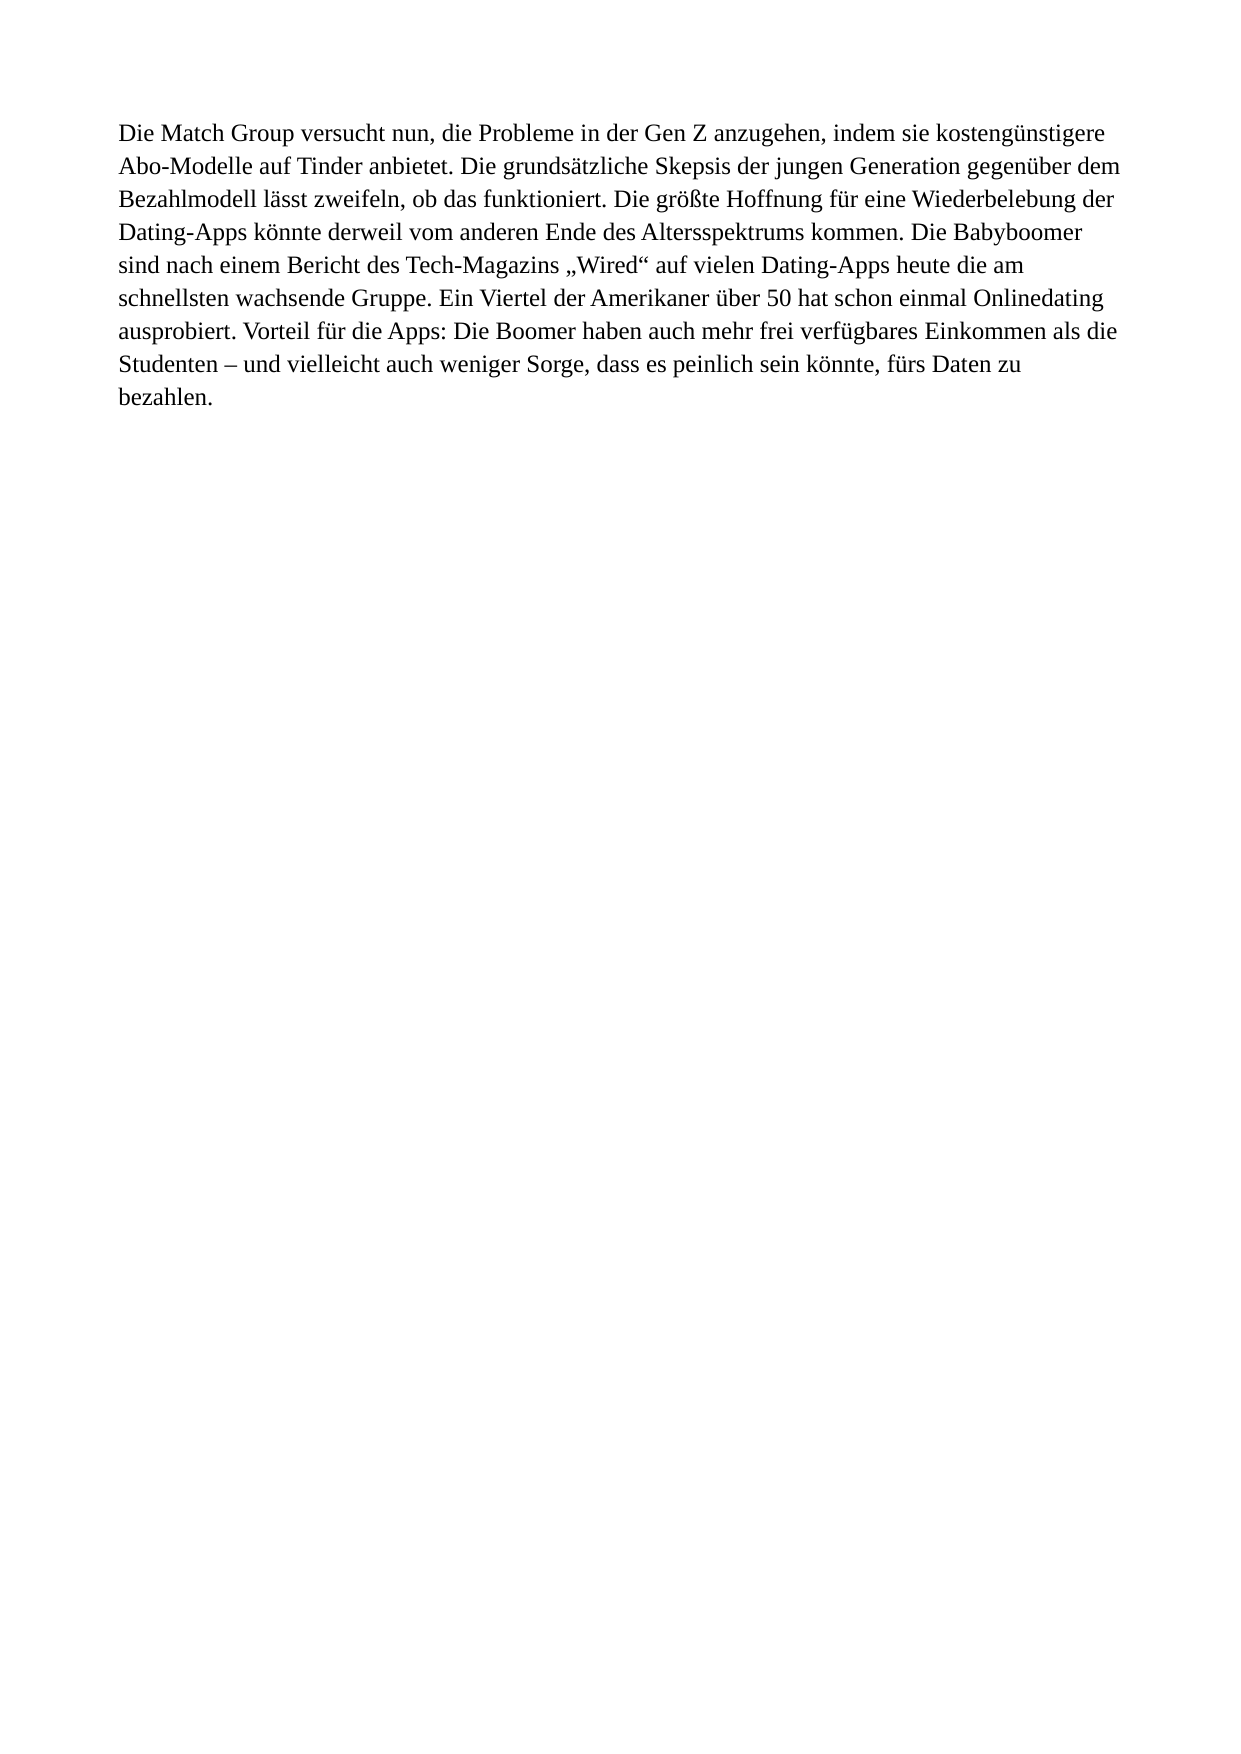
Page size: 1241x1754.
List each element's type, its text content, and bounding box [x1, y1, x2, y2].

text Die Match Group versucht nun, die Probleme in der Gen Z anzugehen, indem sie kostengünstigere Abo-Modelle auf Tinder anbietet. Die grundsätzliche Skepsis der jungen Generation gegenüber dem Bezahlmodell lässt zweifeln, ob das funktioniert. Die größte Hoffnung für eine Wiederbelebung der Dating-Apps könnte derweil vom anderen Ende des Altersspektrums kommen. Die Babyboomer sind nach einem Bericht des Tech-Magazins „Wired“ auf vielen Dating-Apps heute die am schnellsten wachsende Gruppe. Ein Viertel der Amerikaner über 50 hat schon einmal Onlinedating ausprobiert. Vorteil für die Apps: Die Boomer haben auch mehr frei verfügbares Einkommen als die Studenten – und vielleicht auch weniger Sorge, dass es peinlich sein könnte, fürs Daten zu bezahlen. [118, 118, 1122, 411]
